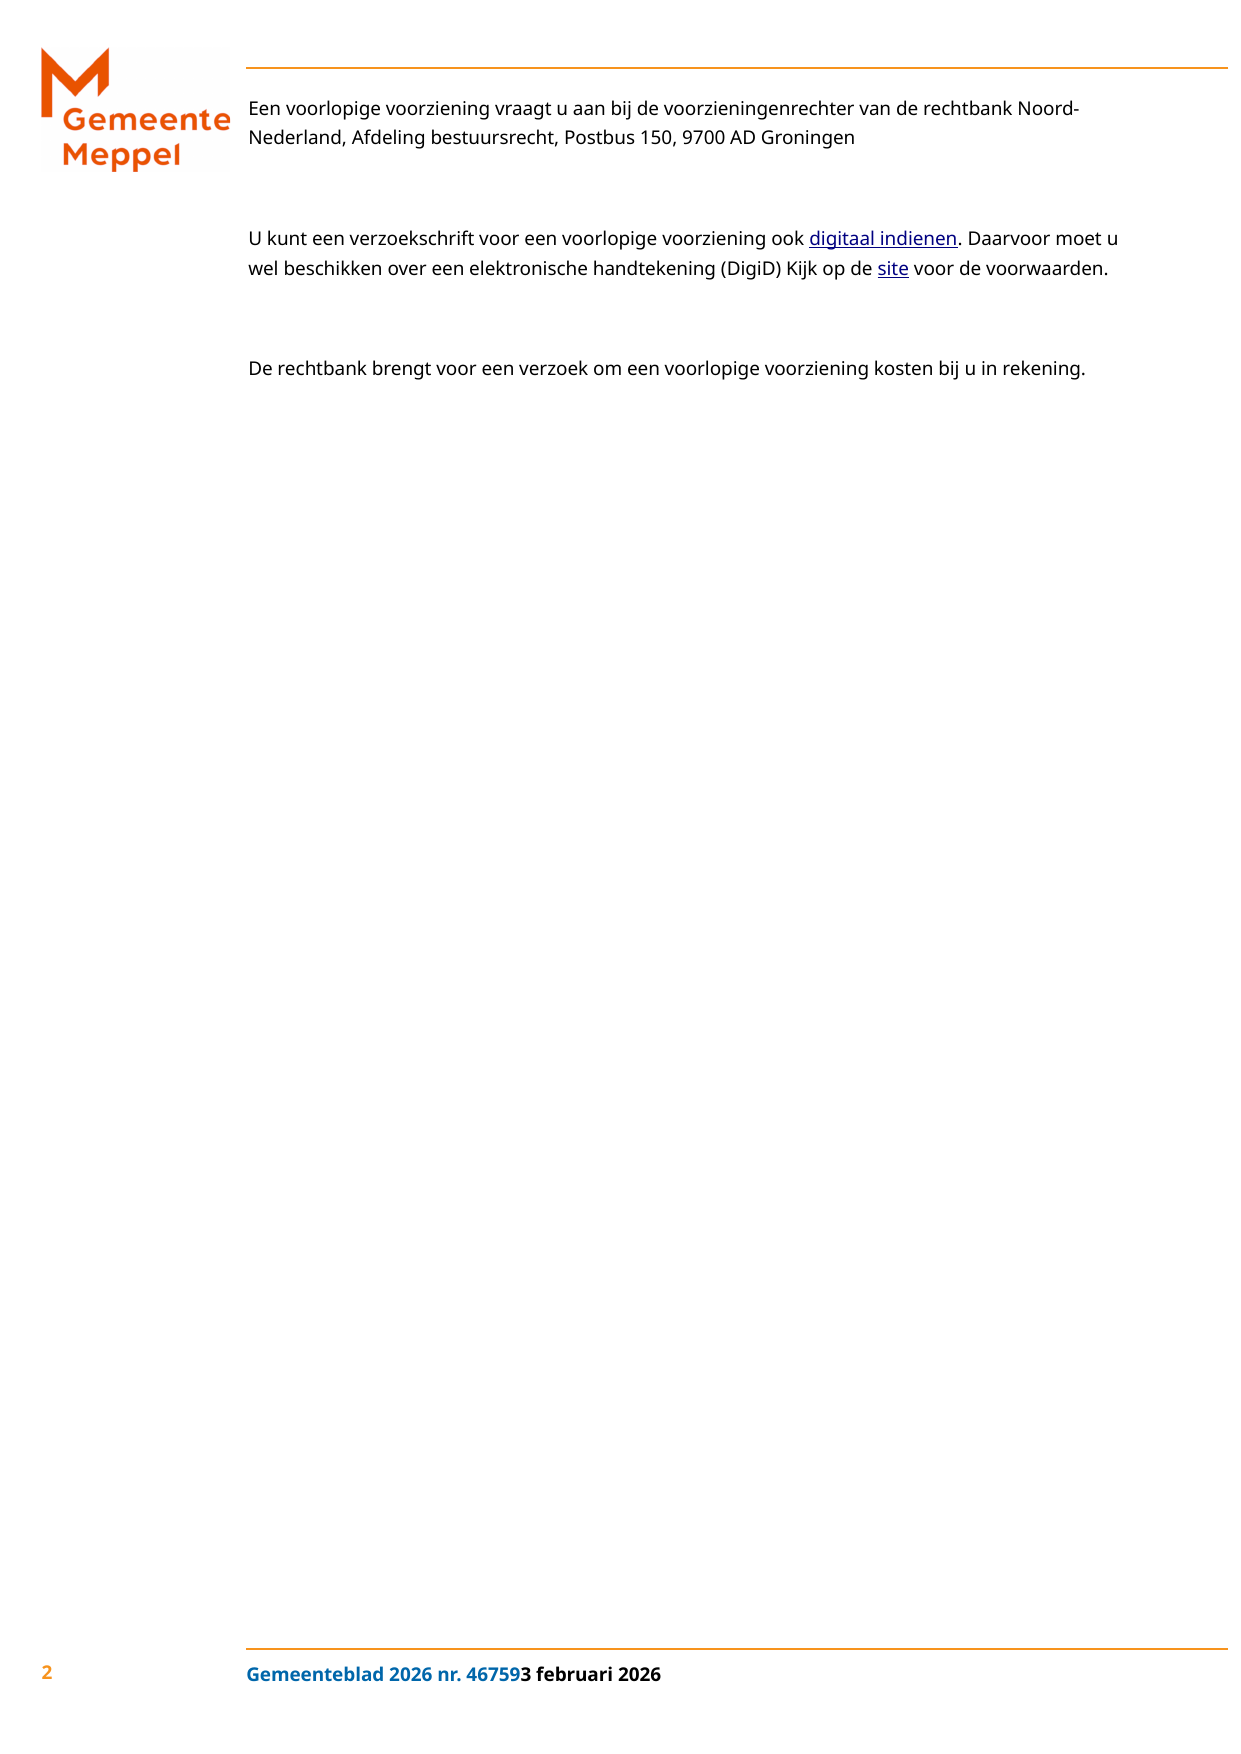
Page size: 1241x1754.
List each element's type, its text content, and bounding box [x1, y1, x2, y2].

text De rechtbank brengt voor een verzoek om een voorlopige voorziening kosten bij u in rekening. [248, 356, 1152, 381]
text Een voorlopige voorziening vraagt u aan bij de voorzieningenrechter van de rechtbank Noord-Nederland, Afdeling bestuursrecht, Postbus 150, 9700 AD Groningen [248, 95, 1152, 150]
text U kunt een verzoekschrift voor een voorlopige voorziening ook digitaal indienen. Daarvoor moet u wel beschikken over een elektronische handtekening (DigiD) Kijk op de site voor de voorwaarden. [248, 225, 1152, 281]
picture [41, 47, 231, 172]
